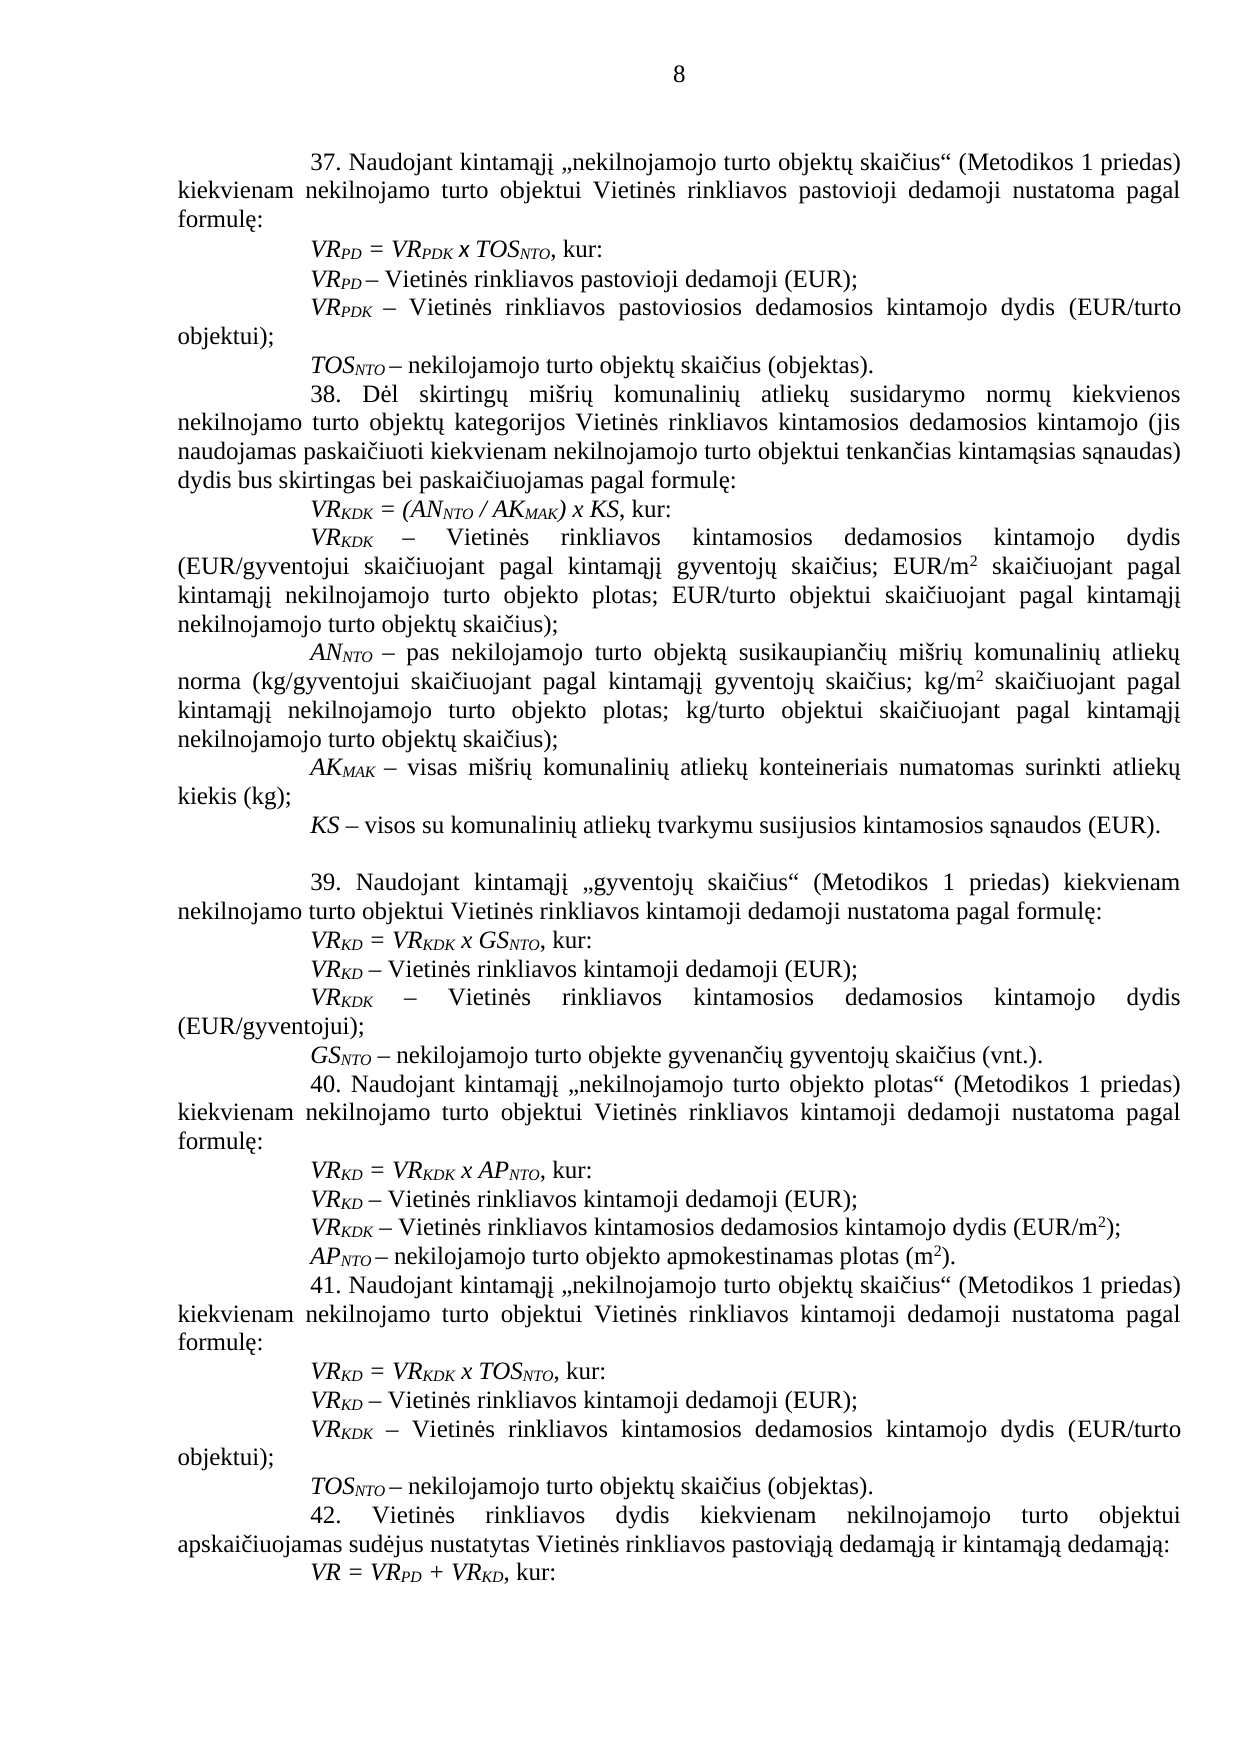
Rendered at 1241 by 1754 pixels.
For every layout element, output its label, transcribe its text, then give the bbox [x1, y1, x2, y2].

text VRPD = VRPDK x TOSNTO, kur: [177, 233, 1181, 264]
text VRKDK = (ANNTO / AKMAK) x KS, kur: [177, 494, 1181, 522]
text VRKDK – Vietinės rinkliavos kintamosios dedamosios kintamojo dydis (EUR/gyventojui skaičiuojant pagal kintamąjį gyventojų skaičius; EUR/m2 skaičiuojant pagal kintamąjį nekilnojamojo turto objekto plotas; EUR/turto objektui skaičiuojant pagal kintamąjį nekilnojamojo turto objektų skaičius); [177, 522, 1181, 637]
text VRKD = VRKDK x GSNTO, kur: [177, 925, 1181, 954]
text VRKDK – Vietinės rinkliavos kintamosios dedamosios kintamojo dydis (EUR/m2); [177, 1212, 1181, 1241]
text GSNTO – nekilojamojo turto objekte gyvenančių gyventojų skaičius (vnt.). [177, 1040, 1181, 1069]
text VRKD – Vietinės rinkliavos kintamoji dedamoji (EUR); [177, 1184, 1181, 1212]
text VRKD – Vietinės rinkliavos kintamoji dedamoji (EUR); [177, 954, 1181, 982]
text VRKD – Vietinės rinkliavos kintamoji dedamoji (EUR); [177, 1385, 1181, 1414]
text ANNTO – pas nekilojamojo turto objektą susikaupiančių mišrių komunalinių atliekų norma (kg/gyventojui skaičiuojant pagal kintamąjį gyventojų skaičius; kg/m2 skaičiuojant pagal kintamąjį nekilnojamojo turto objekto plotas; kg/turto objektui skaičiuojant pagal kintamąjį nekilnojamojo turto objektų skaičius); [177, 637, 1181, 752]
text 41. Naudojant kintamąjį „nekilnojamojo turto objektų skaičius“ (Metodikos 1 priedas) kiekvienam nekilnojamo turto objektui Vietinės rinkliavos kintamoji dedamoji nustatoma pagal formulę: [177, 1270, 1181, 1356]
text VRKDK – Vietinės rinkliavos kintamosios dedamosios kintamojo dydis (EUR/turto objektui); [177, 1414, 1181, 1471]
text TOSNTO – nekilojamojo turto objektų skaičius (objektas). [177, 1471, 1181, 1500]
text VRKDK – Vietinės rinkliavos kintamosios dedamosios kintamojo dydis (EUR/gyventojui); [177, 982, 1181, 1040]
text VRKD = VRKDK x APNTO, kur: [177, 1155, 1181, 1184]
text KS – visos su komunalinių atliekų tvarkymu susijusios kintamosios sąnaudos (EUR). [177, 810, 1181, 839]
text 38. Dėl skirtingų mišrių komunalinių atliekų susidarymo normų kiekvienos nekilnojamo turto objektų kategorijos Vietinės rinkliavos kintamosios dedamosios kintamojo (jis naudojamas paskaičiuoti kiekvienam nekilnojamojo turto objektui tenkančias kintamąsias sąnaudas) dydis bus skirtingas bei paskaičiuojamas pagal formulę: [177, 379, 1181, 494]
text 37. Naudojant kintamąjį „nekilnojamojo turto objektų skaičius“ (Metodikos 1 priedas) kiekvienam nekilnojamo turto objektui Vietinės rinkliavos pastovioji dedamoji nustatoma pagal formulę: [177, 147, 1181, 233]
text VRKD = VRKDK x TOSNTO, kur: [177, 1356, 1181, 1385]
text VRPDK – Vietinės rinkliavos pastoviosios dedamosios kintamojo dydis (EUR/turto objektui); [177, 292, 1181, 350]
text TOSNTO – nekilojamojo turto objektų skaičius (objektas). [177, 350, 1181, 379]
text 39. Naudojant kintamąjį „gyventojų skaičius“ (Metodikos 1 priedas) kiekvienam nekilnojamo turto objektui Vietinės rinkliavos kintamoji dedamoji nustatoma pagal formulę: [177, 867, 1181, 925]
text 40. Naudojant kintamąjį „nekilnojamojo turto objekto plotas“ (Metodikos 1 priedas) kiekvienam nekilnojamo turto objektui Vietinės rinkliavos kintamoji dedamoji nustatoma pagal formulę: [177, 1069, 1181, 1155]
text 42. Vietinės rinkliavos dydis kiekvienam nekilnojamojo turto objektui apskaičiuojamas sudėjus nustatytas Vietinės rinkliavos pastoviąją dedamąją ir kintamąją dedamąją: [177, 1500, 1181, 1557]
text AKMAK – visas mišrių komunalinių atliekų konteineriais numatomas surinkti atliekų kiekis (kg); [177, 752, 1181, 810]
text APNTO – nekilojamojo turto objekto apmokestinamas plotas (m2). [177, 1241, 1181, 1270]
text VR = VRPD + VRKD, kur: [177, 1557, 1181, 1586]
text VRPD – Vietinės rinkliavos pastovioji dedamoji (EUR); [177, 264, 1181, 292]
